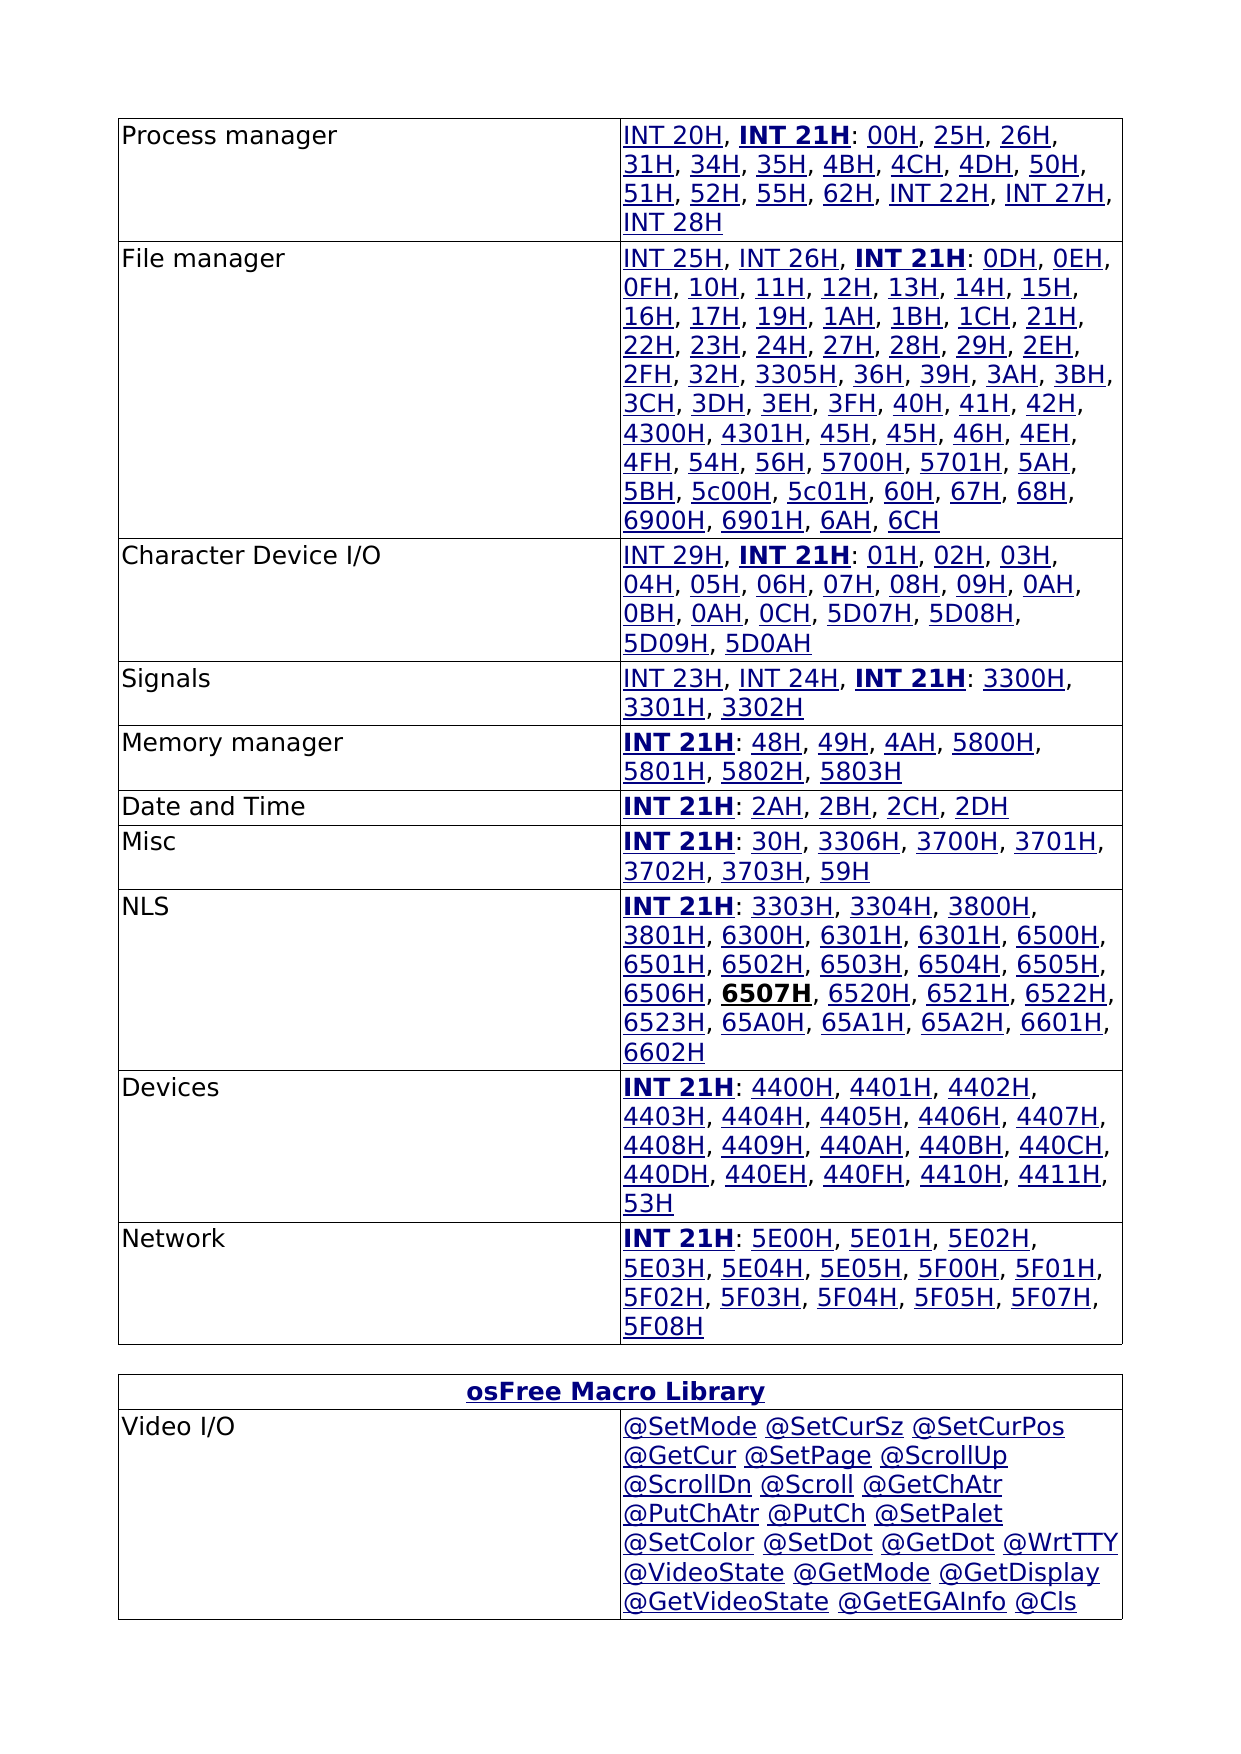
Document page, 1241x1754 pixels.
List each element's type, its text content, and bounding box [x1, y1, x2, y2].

table_cell INT 21H: 4400H, 4401H, 4402H, 4403H, 4404H, 4405H, 4406H, 4407H, 4408H, 4409H, 440AH, 440BH, 440CH, 440DH, 440EH, 440FH, 4410H, 4411H, 53H [621, 1071, 1122, 1222]
table_cell Character Device I/O [119, 539, 620, 661]
table_cell File manager [119, 242, 620, 538]
table_cell NLS [119, 890, 620, 1070]
table_cell Network [119, 1223, 620, 1344]
table_header osFree Macro Library [119, 1375, 1122, 1409]
table_cell Memory manager [119, 726, 620, 789]
table_cell Signals [119, 662, 620, 725]
table_cell Date and Time [119, 791, 620, 824]
table_cell INT 21H: 48H, 49H, 4AH, 5800H, 5801H, 5802H, 5803H [621, 726, 1122, 789]
table_cell INT 21H: 30H, 3306H, 3700H, 3701H, 3702H, 3703H, 59H [621, 826, 1122, 889]
table_cell Process manager [119, 119, 620, 241]
table_cell INT 29H, INT 21H: 01H, 02H, 03H, 04H, 05H, 06H, 07H, 08H, 09H, 0AH, 0BH, 0AH, 0CH, 5D07H, 5D08H, 5D09H, 5D0AH [621, 539, 1122, 661]
table_cell INT 23H, INT 24H, INT 21H: 3300H, 3301H, 3302H [621, 662, 1122, 725]
table_cell @SetMode @SetCurSz @SetCurPos @GetCur @SetPage @ScrollUp @ScrollDn @Scroll @GetChAtr @PutChAtr @PutCh @SetPalet @SetColor @SetDot @GetDot @WrtTTY @VideoState @GetMode @GetDisplay @GetVideoState @GetEGAInfo @Cls [621, 1410, 1122, 1619]
table_cell INT 21H: 2AH, 2BH, 2CH, 2DH [621, 791, 1122, 824]
table_cell INT 21H: 3303H, 3304H, 3800H, 3801H, 6300H, 6301H, 6301H, 6500H, 6501H, 6502H, 6503H, 6504H, 6505H, 6506H, 6507H, 6520H, 6521H, 6522H, 6523H, 65A0H, 65A1H, 65A2H, 6601H, 6602H [621, 890, 1122, 1070]
table_cell Misc [119, 826, 620, 889]
table_cell Devices [119, 1071, 620, 1222]
table_cell INT 21H: 5E00H, 5E01H, 5E02H, 5E03H, 5E04H, 5E05H, 5F00H, 5F01H, 5F02H, 5F03H, 5F04H, 5F05H, 5F07H, 5F08H [621, 1223, 1122, 1344]
table_cell Video I/O [119, 1410, 620, 1619]
table_cell INT 25H, INT 26H, INT 21H: 0DH, 0EH, 0FH, 10H, 11H, 12H, 13H, 14H, 15H, 16H, 17H, 19H, 1AH, 1BH, 1CH, 21H, 22H, 23H, 24H, 27H, 28H, 29H, 2EH, 2FH, 32H, 3305H, 36H, 39H, 3AH, 3BH, 3CH, 3DH, 3EH, 3FH, 40H, 41H, 42H, 4300H, 4301H, 45H, 45H, 46H, 4EH, 4FH, 54H, 56H, 5700H, 5701H, 5AH, 5BH, 5c00H, 5c01H, 60H, 67H, 68H, 6900H, 6901H, 6AH, 6CH [621, 242, 1122, 538]
table_cell INT 20H, INT 21H: 00H, 25H, 26H, 31H, 34H, 35H, 4BH, 4CH, 4DH, 50H, 51H, 52H, 55H, 62H, INT 22H, INT 27H, INT 28H [621, 119, 1122, 241]
